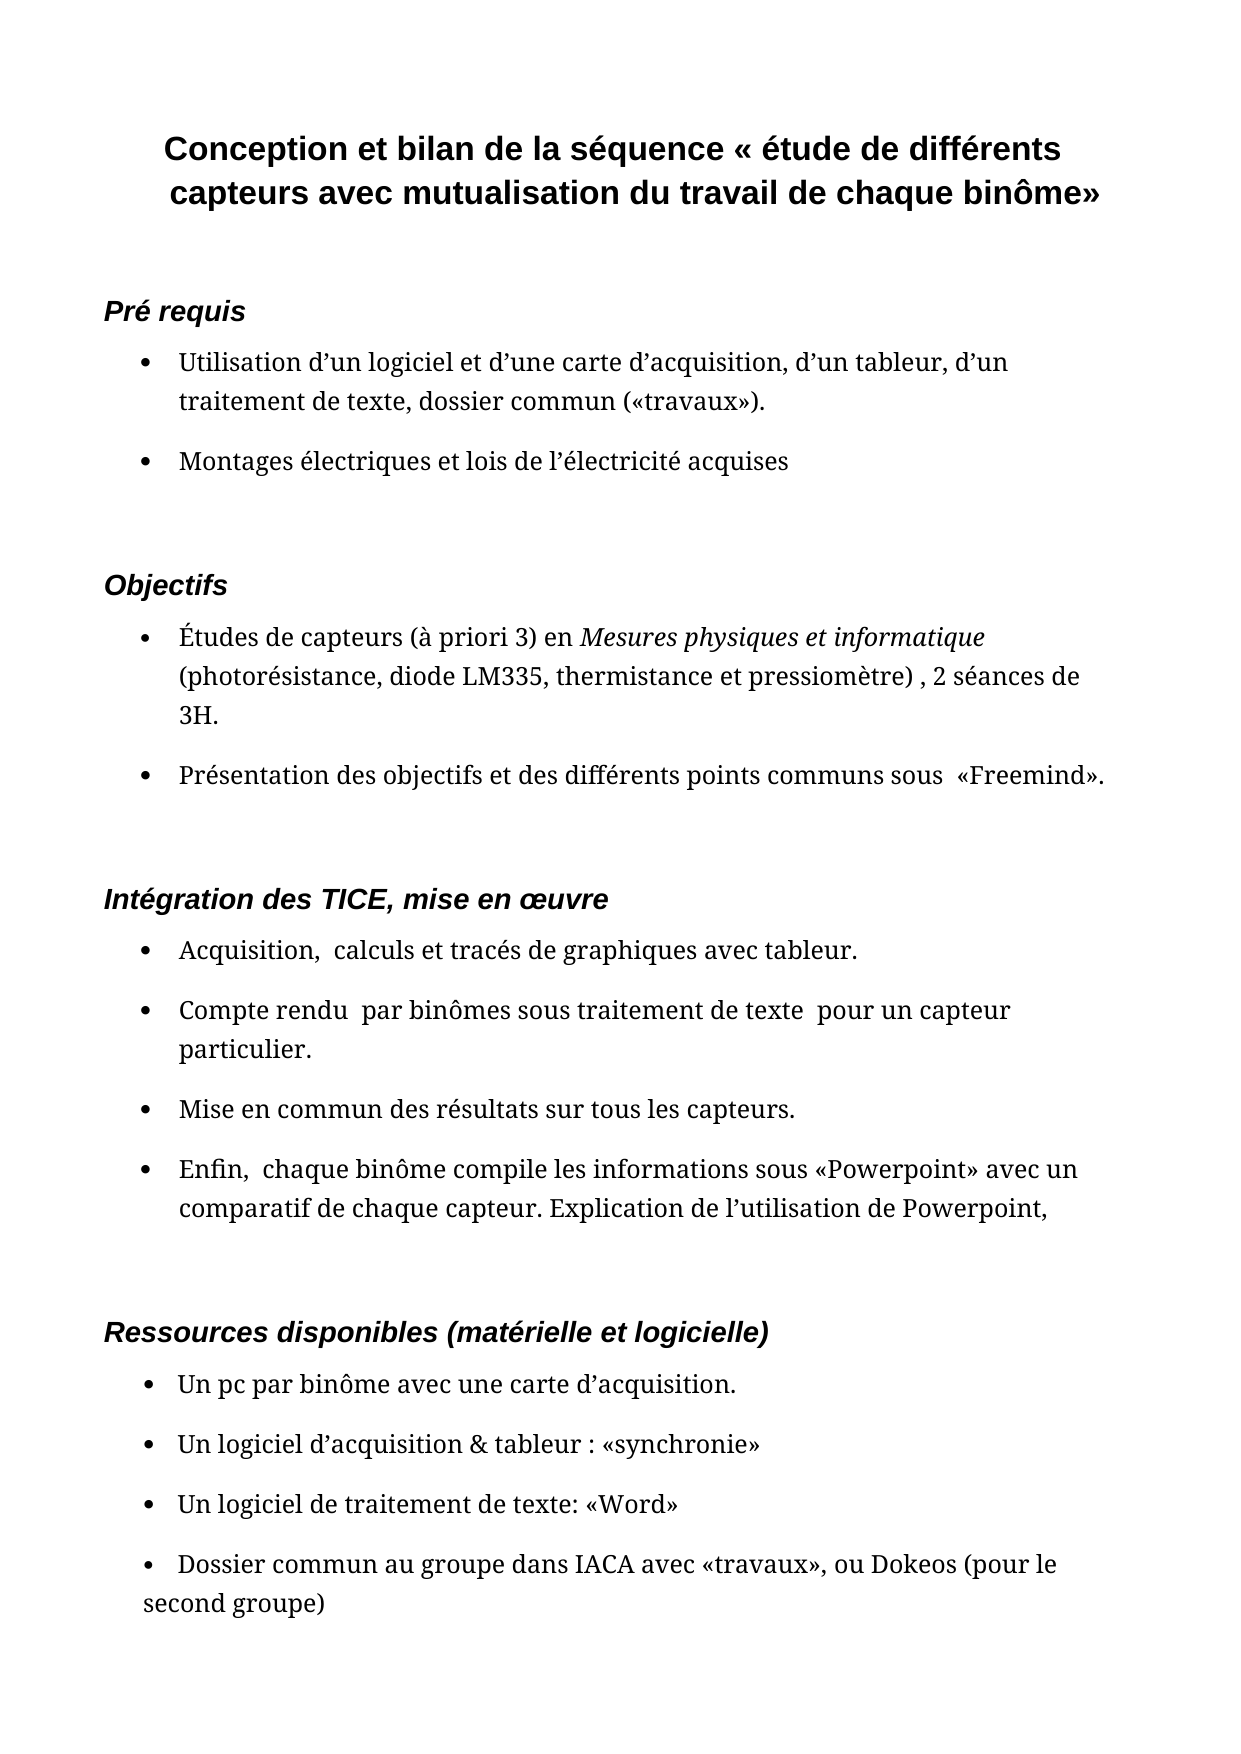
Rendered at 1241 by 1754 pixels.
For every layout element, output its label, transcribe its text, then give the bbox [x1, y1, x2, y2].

subtitle Ressources disponibles (matérielle et logicielle) [103, 1315, 1122, 1349]
subtitle Pré requis [103, 294, 1122, 327]
list Un pc par binôme avec une carte d’acquisition. [143, 1366, 1122, 1400]
list Utilisation d’un logiciel et d’une carte d’acquisition, d’un tableur, d’un traitement de texte, dossier commun («travaux»). [141, 345, 1122, 418]
list Un logiciel d’acquisition & tableur : «synchronie» [143, 1426, 1122, 1460]
list Un logiciel de traitement de texte: «Word» [143, 1486, 1122, 1520]
subtitle Conception et bilan de la séquence « étude de différents capteurs avec mutualisation du travail de chaque binôme» [103, 128, 1122, 211]
list Montages électriques et lois de l’électricité acquises [141, 444, 1122, 478]
list Mise en commun des résultats sur tous les capteurs. [141, 1092, 1122, 1126]
list Acquisition, calculs et tracés de graphiques avec tableur. [141, 933, 1122, 967]
list Enfin, chaque binôme compile les informations sous «Powerpoint» avec un comparatif de chaque capteur. Explication de l’utilisation de Powerpoint, [141, 1152, 1122, 1225]
list Présentation des objectifs et des différents points communs sous «Freemind». [141, 758, 1122, 792]
subtitle Objectifs [103, 568, 1122, 602]
subtitle Intégration des TICE, mise en œuvre [103, 882, 1122, 915]
list Études de capteurs (à priori 3) en Mesures physiques et informatique (photorésistance, diode LM335, thermistance et pressiomètre) , 2 séances de 3H. [141, 619, 1122, 732]
list Compte rendu par binômes sous traitement de texte pour un capteur particulier. [141, 993, 1122, 1066]
list Dossier commun au groupe dans IACA avec «travaux», ou Dokeos (pour le second groupe) [143, 1546, 1122, 1619]
